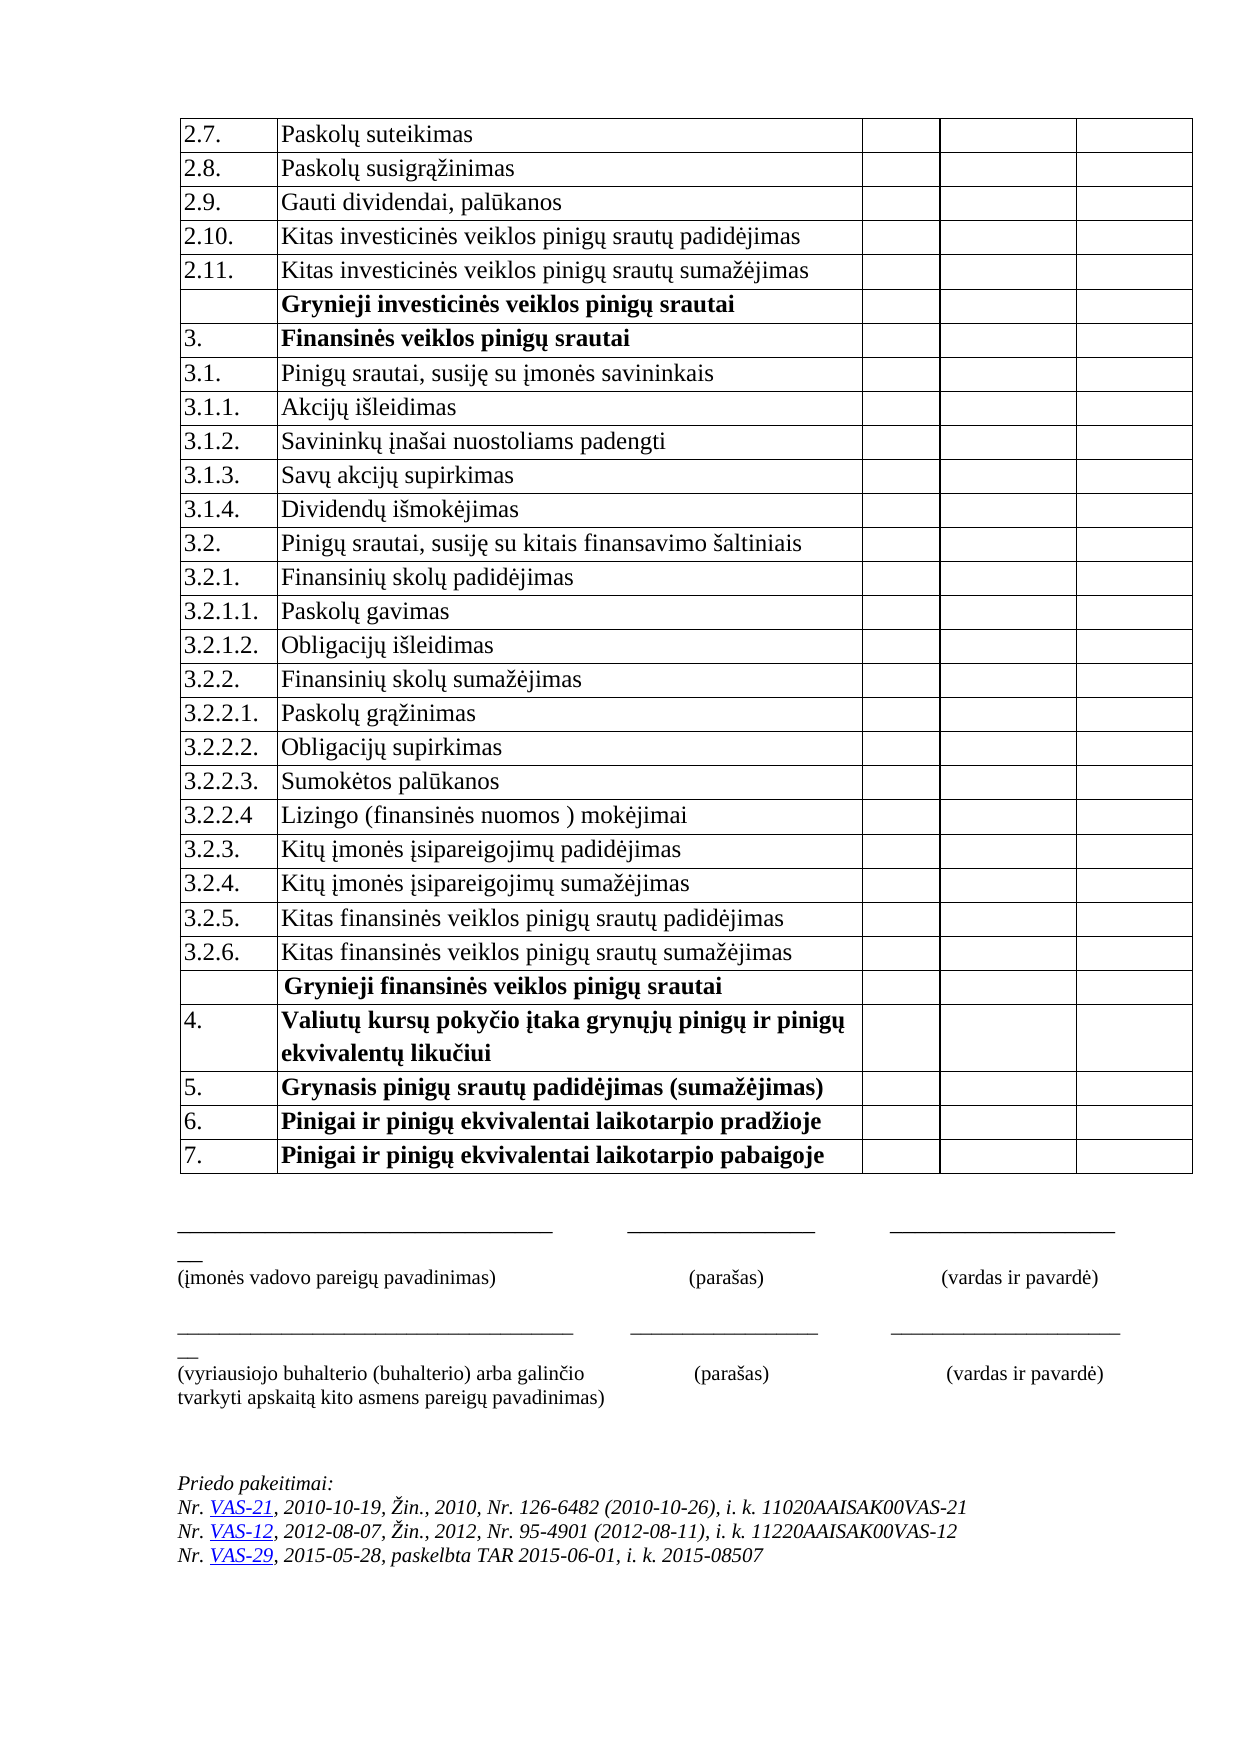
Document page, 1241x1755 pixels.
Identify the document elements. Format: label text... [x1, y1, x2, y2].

table_cell 3.2.3. [181, 835, 277, 867]
table_cell [1193, 220, 1199, 254]
table_cell [941, 255, 1076, 288]
table_cell 2.10. [181, 221, 277, 254]
table_cell [863, 358, 939, 391]
text ______________________________________ __________________ ________________________ [177, 1313, 1122, 1361]
table_cell 3.2.1.2. [181, 630, 277, 663]
table_cell [1077, 494, 1192, 527]
table_cell [1077, 698, 1192, 731]
table_cell [1193, 186, 1199, 220]
table_cell 3.2.2.3. [181, 766, 277, 799]
table_cell Savininkų įnašai nuostoliams padengti [278, 426, 862, 459]
table_cell [1077, 1106, 1192, 1139]
table_cell [1077, 630, 1192, 663]
table_cell 3.2.6. [181, 937, 277, 970]
table_cell Lizingo (finansinės nuomos ) mokėjimai [278, 800, 862, 833]
table_cell [1193, 765, 1199, 799]
table_cell [1193, 902, 1199, 936]
table_cell Finansinių skolų sumažėjimas [278, 664, 862, 697]
table_cell Finansinės veiklos pinigų srautai [278, 324, 862, 357]
table_cell 2.11. [181, 255, 277, 288]
text tvarkyti apskaitą kito asmens pareigų pavadinimas) [177, 1385, 1122, 1409]
table_cell 3.2.2.2. [181, 732, 277, 765]
table_cell 3.2.2.4 [181, 800, 277, 833]
table_cell Sumokėtos palūkanos [278, 766, 862, 799]
table_cell 3.1.2. [181, 426, 277, 459]
table_cell 3.2.1. [181, 562, 277, 595]
text Priedo pakeitimai: [177, 1471, 1122, 1495]
table_cell Pinigai ir pinigų ekvivalentai laikotarpio pradžioje [278, 1106, 862, 1139]
table_cell [1193, 1139, 1199, 1173]
table_cell [941, 426, 1076, 459]
table_cell [1193, 391, 1199, 425]
table_cell [863, 460, 939, 493]
table_cell 3.2.5. [181, 903, 277, 936]
table_cell [1193, 357, 1199, 391]
table_cell [181, 971, 277, 1004]
table_cell [1077, 869, 1192, 902]
table_cell Kitas investicinės veiklos pinigų srautų sumažėjimas [278, 255, 862, 288]
table_cell Kitų įmonės įsipareigojimų padidėjimas [278, 835, 862, 867]
table_cell Grynasis pinigų srautų padidėjimas (sumažėjimas) [278, 1072, 862, 1105]
table_cell [1193, 834, 1199, 867]
table_cell Kitų įmonės įsipareigojimų sumažėjimas [278, 869, 862, 902]
table_cell [941, 869, 1076, 902]
table_cell Paskolų susigrąžinimas [278, 153, 862, 186]
table_cell [1077, 1005, 1192, 1071]
table_cell [863, 664, 939, 697]
table_cell 3.2.2. [181, 664, 277, 697]
table_cell [1077, 153, 1192, 186]
table_cell [1077, 460, 1192, 493]
table_cell [1077, 1072, 1192, 1105]
table_cell [181, 290, 277, 322]
table_cell 2.7. [181, 119, 277, 152]
table_cell [1077, 903, 1192, 936]
table_cell [863, 766, 939, 799]
table_cell [1077, 187, 1192, 220]
table_cell [941, 324, 1076, 357]
table_cell Pinigų srautai, susiję su kitais finansavimo šaltiniais [278, 528, 862, 561]
text (vyriausiojo buhalterio (buhalterio) arba galinčio (parašas) (vardas ir pavardė) [177, 1361, 1122, 1385]
table_cell [1077, 800, 1192, 833]
table_cell Paskolų gavimas [278, 596, 862, 629]
table_cell [941, 221, 1076, 254]
table_cell Savų akcijų supirkimas [278, 460, 862, 493]
table_cell [1077, 596, 1192, 629]
table_cell [863, 528, 939, 561]
table_cell [1077, 324, 1192, 357]
table_cell [941, 664, 1076, 697]
table_cell [941, 187, 1076, 220]
table_cell [1193, 697, 1199, 731]
table_cell [863, 869, 939, 902]
table_cell 6. [181, 1106, 277, 1139]
table_cell [1193, 152, 1199, 186]
table_cell [863, 290, 939, 322]
table_cell [1077, 971, 1192, 1004]
table_cell [941, 1140, 1076, 1173]
table_cell [941, 698, 1076, 731]
table_cell [1193, 425, 1199, 459]
table_cell [941, 1005, 1076, 1071]
table_cell [1077, 426, 1192, 459]
table_cell [1077, 562, 1192, 595]
table_cell [941, 596, 1076, 629]
table_cell 3.2.1.1. [181, 596, 277, 629]
table_cell 3.1.1. [181, 392, 277, 425]
table_cell 3.2.4. [181, 869, 277, 902]
table_cell [863, 732, 939, 765]
table_cell [1077, 221, 1192, 254]
table_cell [863, 1072, 939, 1105]
table_cell 4. [181, 1005, 277, 1071]
table_cell [863, 392, 939, 425]
table_cell [863, 187, 939, 220]
table_cell Akcijų išleidimas [278, 392, 862, 425]
table_cell [863, 255, 939, 288]
table_cell [1193, 970, 1199, 1004]
table_cell [863, 630, 939, 663]
table_cell [1193, 289, 1199, 322]
table_cell [863, 562, 939, 595]
table_cell [941, 290, 1076, 322]
table_cell [863, 937, 939, 970]
table_cell [1193, 323, 1199, 357]
table_cell [863, 1005, 939, 1071]
table_cell [1077, 255, 1192, 288]
table_cell [1077, 664, 1192, 697]
table_cell Finansinių skolų padidėjimas [278, 562, 862, 595]
table_cell [863, 835, 939, 867]
table_cell [941, 766, 1076, 799]
table_cell [863, 903, 939, 936]
table_cell [1077, 835, 1192, 867]
table_cell Gauti dividendai, palūkanos [278, 187, 862, 220]
table_cell [1193, 1071, 1199, 1105]
table_cell 3.1. [181, 358, 277, 391]
table_cell [1077, 1140, 1192, 1173]
table_cell Valiutų kursų pokyčio įtaka grynųjų pinigų ir pinigų ekvivalentų likučiui [278, 1005, 862, 1071]
table_cell [1077, 732, 1192, 765]
table_cell Dividendų išmokėjimas [278, 494, 862, 527]
table_cell [941, 800, 1076, 833]
table_cell 7. [181, 1140, 277, 1173]
table_cell [1193, 629, 1199, 663]
table_cell [863, 324, 939, 357]
table_cell [863, 800, 939, 833]
table_cell Kitas investicinės veiklos pinigų srautų padidėjimas [278, 221, 862, 254]
table_cell [863, 1140, 939, 1173]
table_cell Paskolų suteikimas [278, 119, 862, 152]
table_cell [863, 426, 939, 459]
table_cell [941, 937, 1076, 970]
table_cell [1193, 527, 1199, 561]
table_cell 3.2. [181, 528, 277, 561]
text (įmonės vadovo pareigų pavadinimas) (parašas) (vardas ir pavardė) [177, 1264, 1122, 1289]
table_cell [1077, 119, 1192, 152]
table_cell [863, 221, 939, 254]
table_cell 3.1.3. [181, 460, 277, 493]
text Nr. VAS-29, 2015-05-28, paskelbta TAR 2015-06-01, i. k. 2015-08507 [177, 1543, 1122, 1567]
table_cell [1077, 392, 1192, 425]
table_cell Obligacijų išleidimas [278, 630, 862, 663]
table_cell [863, 494, 939, 527]
text Nr. VAS-12, 2012-08-07, Žin., 2012, Nr. 95-4901 (2012-08-11), i. k. 11220AAISAK00VAS-12 [177, 1519, 1122, 1543]
table_cell [1077, 528, 1192, 561]
table_cell [941, 1106, 1076, 1139]
table_cell [1077, 766, 1192, 799]
table_cell [1193, 1105, 1199, 1139]
table_cell [941, 153, 1076, 186]
table_cell [941, 903, 1076, 936]
table_cell [1193, 936, 1199, 970]
table_cell [1077, 358, 1192, 391]
table_cell [1193, 868, 1199, 902]
table_cell 2.9. [181, 187, 277, 220]
table_cell [863, 1106, 939, 1139]
table_cell 2.8. [181, 153, 277, 186]
table_cell Paskolų grąžinimas [278, 698, 862, 731]
table_cell [941, 835, 1076, 867]
table_cell [1193, 663, 1199, 697]
text ______________________________ _______________ ____________________ [177, 1207, 1122, 1264]
table_cell [941, 971, 1076, 1004]
table_cell Pinigai ir pinigų ekvivalentai laikotarpio pabaigoje [278, 1140, 862, 1173]
table_cell [1193, 118, 1199, 152]
table_cell [863, 971, 939, 1004]
table_cell [941, 494, 1076, 527]
table_cell 5. [181, 1072, 277, 1105]
table_cell [941, 392, 1076, 425]
table_cell [1193, 493, 1199, 527]
table_cell [863, 153, 939, 186]
table_cell Grynieji finansinės veiklos pinigų srautai [278, 971, 862, 1004]
table_cell Obligacijų supirkimas [278, 732, 862, 765]
table_cell Grynieji investicinės veiklos pinigų srautai [278, 290, 862, 322]
table_cell 3.2.2.1. [181, 698, 277, 731]
table_cell [941, 1072, 1076, 1105]
table_cell [941, 630, 1076, 663]
table_cell [1077, 937, 1192, 970]
table_cell 3. [181, 324, 277, 357]
table_cell [863, 698, 939, 731]
table_cell [863, 119, 939, 152]
table_cell [1193, 799, 1199, 833]
table_cell [1193, 459, 1199, 493]
table_cell [941, 119, 1076, 152]
table_cell [941, 562, 1076, 595]
table_cell 3.1.4. [181, 494, 277, 527]
table_cell [1077, 290, 1192, 322]
table_cell [941, 460, 1076, 493]
table_cell [1193, 731, 1199, 765]
table_cell Pinigų srautai, susiję su įmonės savininkais [278, 358, 862, 391]
table_cell [1193, 561, 1199, 595]
table_cell [941, 528, 1076, 561]
table_cell Kitas finansinės veiklos pinigų srautų padidėjimas [278, 903, 862, 936]
table_cell [941, 732, 1076, 765]
table_cell [1193, 1004, 1199, 1071]
text Nr. VAS-21, 2010-10-19, Žin., 2010, Nr. 126-6482 (2010-10-26), i. k. 11020AAISAK00VAS-21 [177, 1495, 1122, 1519]
table_cell [1193, 254, 1199, 288]
table_cell [1193, 595, 1199, 629]
table_cell [863, 596, 939, 629]
table_cell [941, 358, 1076, 391]
table_cell Kitas finansinės veiklos pinigų srautų sumažėjimas [278, 937, 862, 970]
